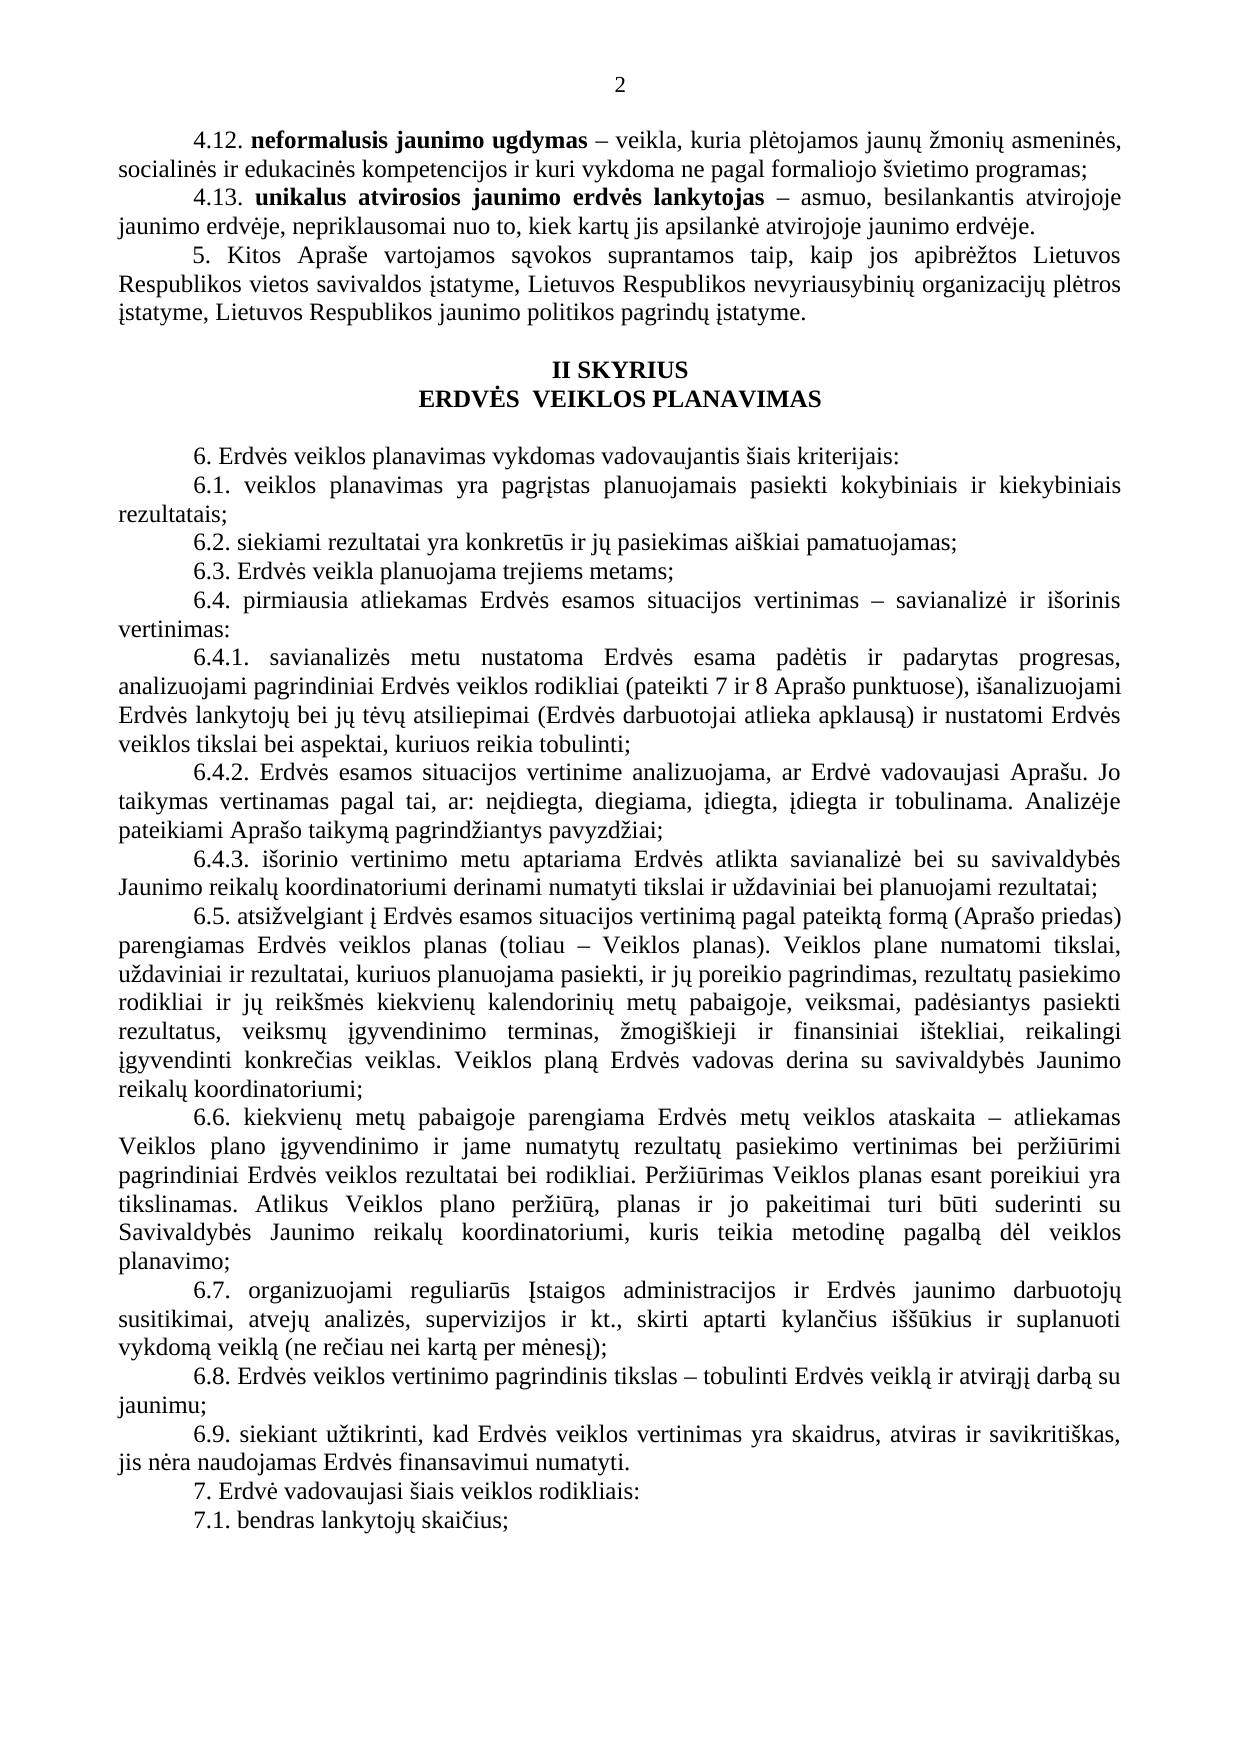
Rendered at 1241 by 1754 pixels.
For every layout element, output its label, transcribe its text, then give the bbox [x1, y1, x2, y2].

text II SKYRIUS [118, 355, 1122, 384]
text 6.6. kiekvienų metų pabaigoje parengiama Erdvės metų veiklos ataskaita – atliekamas Veiklos plano įgyvendinimo ir jame numatytų rezultatų pasiekimo vertinimas bei peržiūrimi pagrindiniai Erdvės veiklos rezultatai bei rodikliai. Peržiūrimas Veiklos planas esant poreikiui yra tikslinamas. Atlikus Veiklos plano peržiūrą, planas ir jo pakeitimai turi būti suderinti su Savivaldybės Jaunimo reikalų koordinatoriumi, kuris teikia metodinę pagalbą dėl veiklos planavimo; [118, 1102, 1122, 1275]
text 6.7. organizuojami reguliarūs Įstaigos administracijos ir Erdvės jaunimo darbuotojų susitikimai, atvejų analizės, supervizijos ir kt., skirti aptarti kylančius iššūkius ir suplanuoti vykdomą veiklą (ne rečiau nei kartą per mėnesį); [118, 1275, 1122, 1361]
text 6.4.2. Erdvės esamos situacijos vertinime analizuojama, ar Erdvė vadovaujasi Aprašu. Jo taikymas vertinamas pagal tai, ar: neįdiegta, diegiama, įdiegta, įdiegta ir tobulinama. Analizėje pateikiami Aprašo taikymą pagrindžiantys pavyzdžiai; [118, 757, 1122, 844]
text 4.12. neformalusis jaunimo ugdymas – veikla, kuria plėtojamos jaunų žmonių asmeninės, socialinės ir edukacinės kompetencijos ir kuri vykdoma ne pagal formaliojo švietimo programas; [118, 125, 1122, 182]
text 6.9. siekiant užtikrinti, kad Erdvės veiklos vertinimas yra skaidrus, atviras ir savikritiškas, jis nėra naudojamas Erdvės finansavimui numatyti. [118, 1419, 1122, 1476]
text 6. Erdvės veiklos planavimas vykdomas vadovaujantis šiais kriterijais: [118, 441, 1122, 470]
text 6.4. pirmiausia atliekamas Erdvės esamos situacijos vertinimas – savianalizė ir išorinis vertinimas: [118, 585, 1122, 642]
text 7.1. bendras lankytojų skaičius; [118, 1505, 1122, 1534]
text 6.5. atsižvelgiant į Erdvės esamos situacijos vertinimą pagal pateiktą formą (Aprašo priedas) parengiamas Erdvės veiklos planas (toliau – Veiklos planas). Veiklos plane numatomi tikslai, uždaviniai ir rezultatai, kuriuos planuojama pasiekti, ir jų poreikio pagrindimas, rezultatų pasiekimo rodikliai ir jų reikšmės kiekvienų kalendorinių metų pabaigoje, veiksmai, padėsiantys pasiekti rezultatus, veiksmų įgyvendinimo terminas, žmogiškieji ir finansiniai ištekliai, reikalingi įgyvendinti konkrečias veiklas. Veiklos planą Erdvės vadovas derina su savivaldybės Jaunimo reikalų koordinatoriumi; [118, 901, 1122, 1102]
text 6.2. siekiami rezultatai yra konkretūs ir jų pasiekimas aiškiai pamatuojamas; [118, 527, 1122, 556]
text 5. Kitos Apraše vartojamos sąvokos suprantamos taip, kaip jos apibrėžtos Lietuvos Respublikos vietos savivaldos įstatyme, Lietuvos Respublikos nevyriausybinių organizacijų plėtros įstatyme, Lietuvos Respublikos jaunimo politikos pagrindų įstatyme. [118, 240, 1122, 326]
text 6.4.3. išorinio vertinimo metu aptariama Erdvės atlikta savianalizė bei su savivaldybės Jaunimo reikalų koordinatoriumi derinami numatyti tikslai ir uždaviniai bei planuojami rezultatai; [118, 844, 1122, 901]
text 6.3. Erdvės veikla planuojama trejiems metams; [118, 556, 1122, 585]
text 6.4.1. savianalizės metu nustatoma Erdvės esama padėtis ir padarytas progresas, analizuojami pagrindiniai Erdvės veiklos rodikliai (pateikti 7 ir 8 Aprašo punktuose), išanalizuojami Erdvės lankytojų bei jų tėvų atsiliepimai (Erdvės darbuotojai atlieka apklausą) ir nustatomi Erdvės veiklos tikslai bei aspektai, kuriuos reikia tobulinti; [118, 642, 1122, 757]
text ERDVĖS VEIKLOS PLANAVIMAS [118, 384, 1122, 412]
text 4.13. unikalus atvirosios jaunimo erdvės lankytojas – asmuo, besilankantis atvirojoje jaunimo erdvėje, nepriklausomai nuo to, kiek kartų jis apsilankė atvirojoje jaunimo erdvėje. [118, 182, 1122, 240]
text 7. Erdvė vadovaujasi šiais veiklos rodikliais: [118, 1476, 1122, 1505]
text 6.1. veiklos planavimas yra pagrįstas planuojamais pasiekti kokybiniais ir kiekybiniais rezultatais; [118, 470, 1122, 527]
text 6.8. Erdvės veiklos vertinimo pagrindinis tikslas – tobulinti Erdvės veiklą ir atvirąjį darbą su jaunimu; [118, 1361, 1122, 1419]
